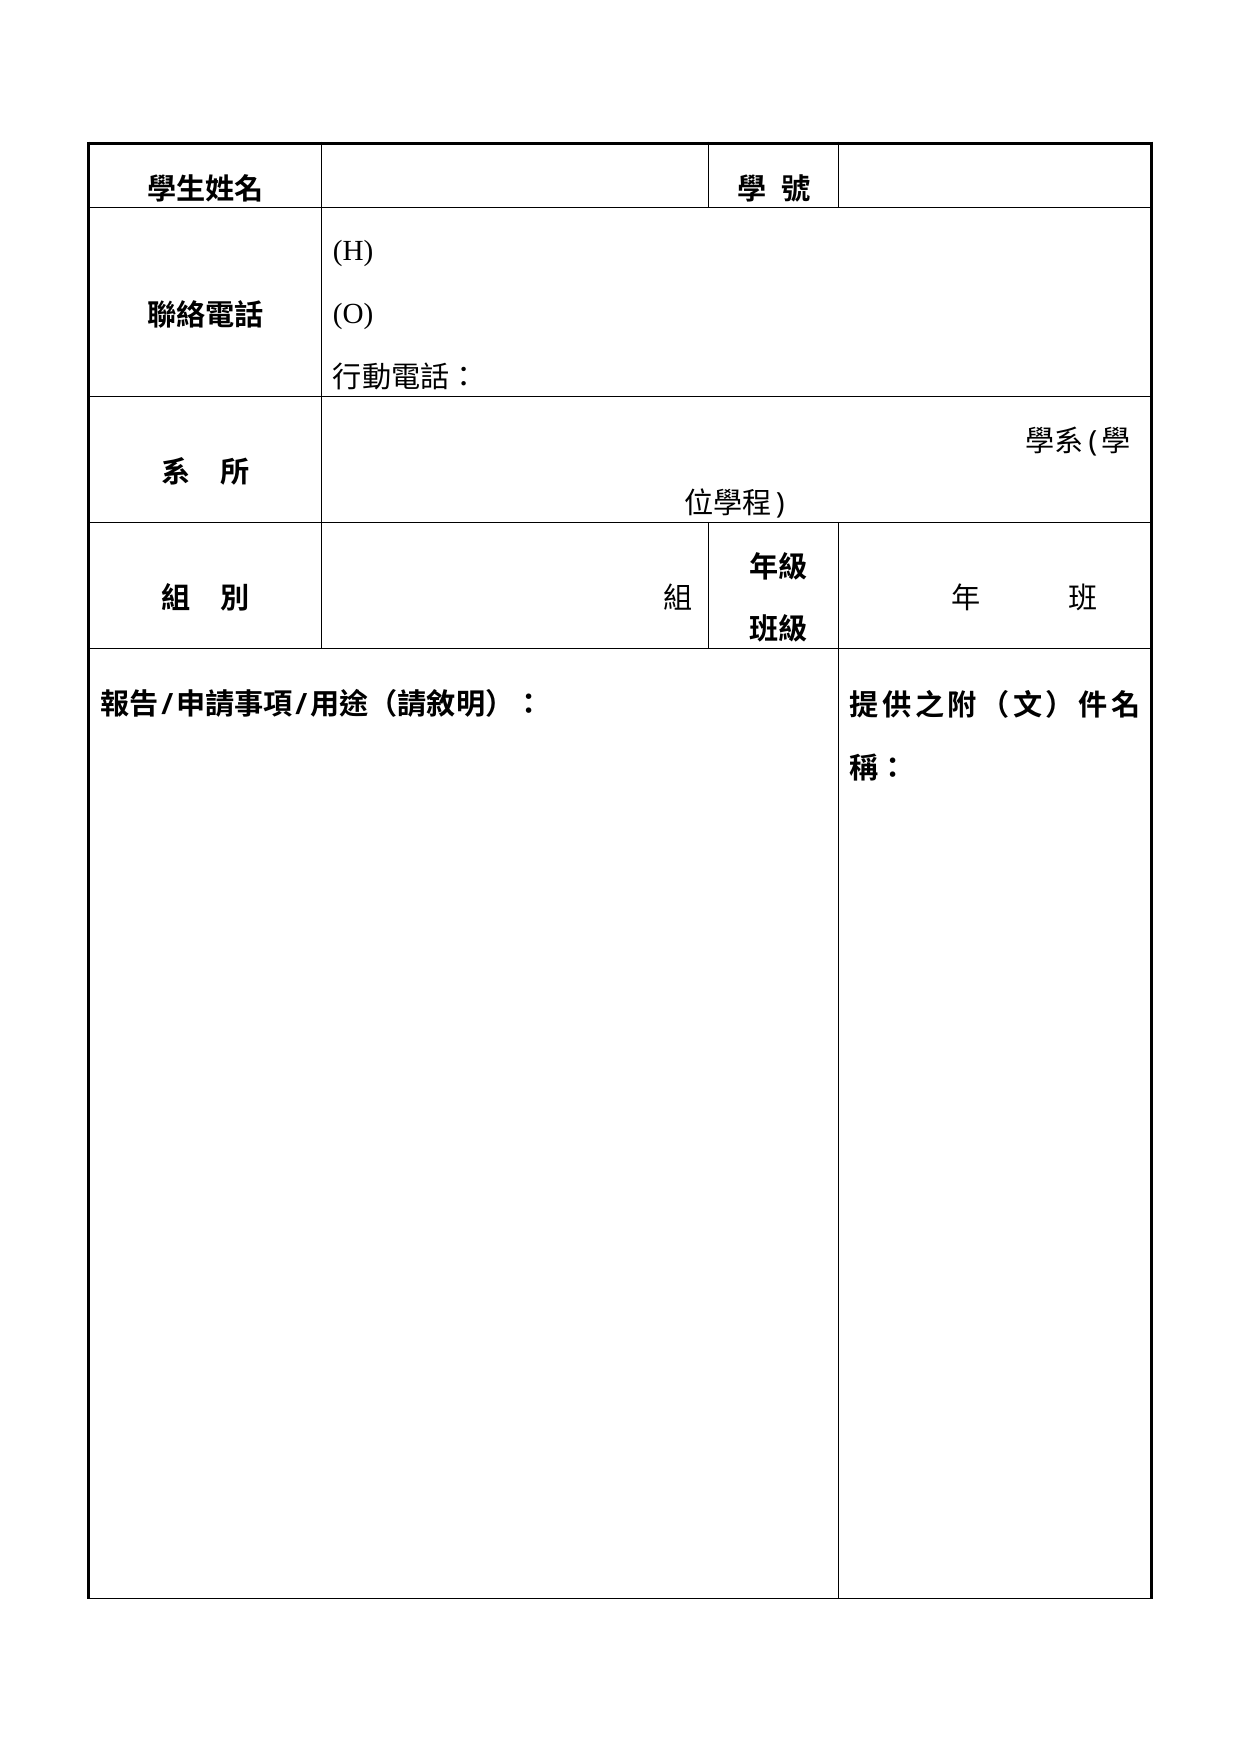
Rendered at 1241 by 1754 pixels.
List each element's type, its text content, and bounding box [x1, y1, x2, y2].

table_cell 報告/申請事項/用途（請敘明）： [90, 649, 838, 1598]
table_header [322, 145, 708, 207]
table_cell 提供之附（文）件名稱： [839, 649, 1150, 1598]
table_header 學 號 [709, 145, 838, 207]
table_header [839, 145, 1150, 207]
table_cell 系 所 [90, 397, 321, 522]
table_cell 組 別 [90, 523, 321, 648]
table_cell 聯絡電話 [90, 208, 321, 396]
table_cell 學系(學位學程) [322, 397, 1150, 522]
table_cell (H) (O) 行動電話： [322, 208, 1150, 396]
table_cell 組 [322, 523, 708, 648]
table_header 學生姓名 [90, 145, 321, 207]
table_cell 年級 班級 [709, 523, 838, 648]
table_cell 年 班 [839, 523, 1150, 648]
